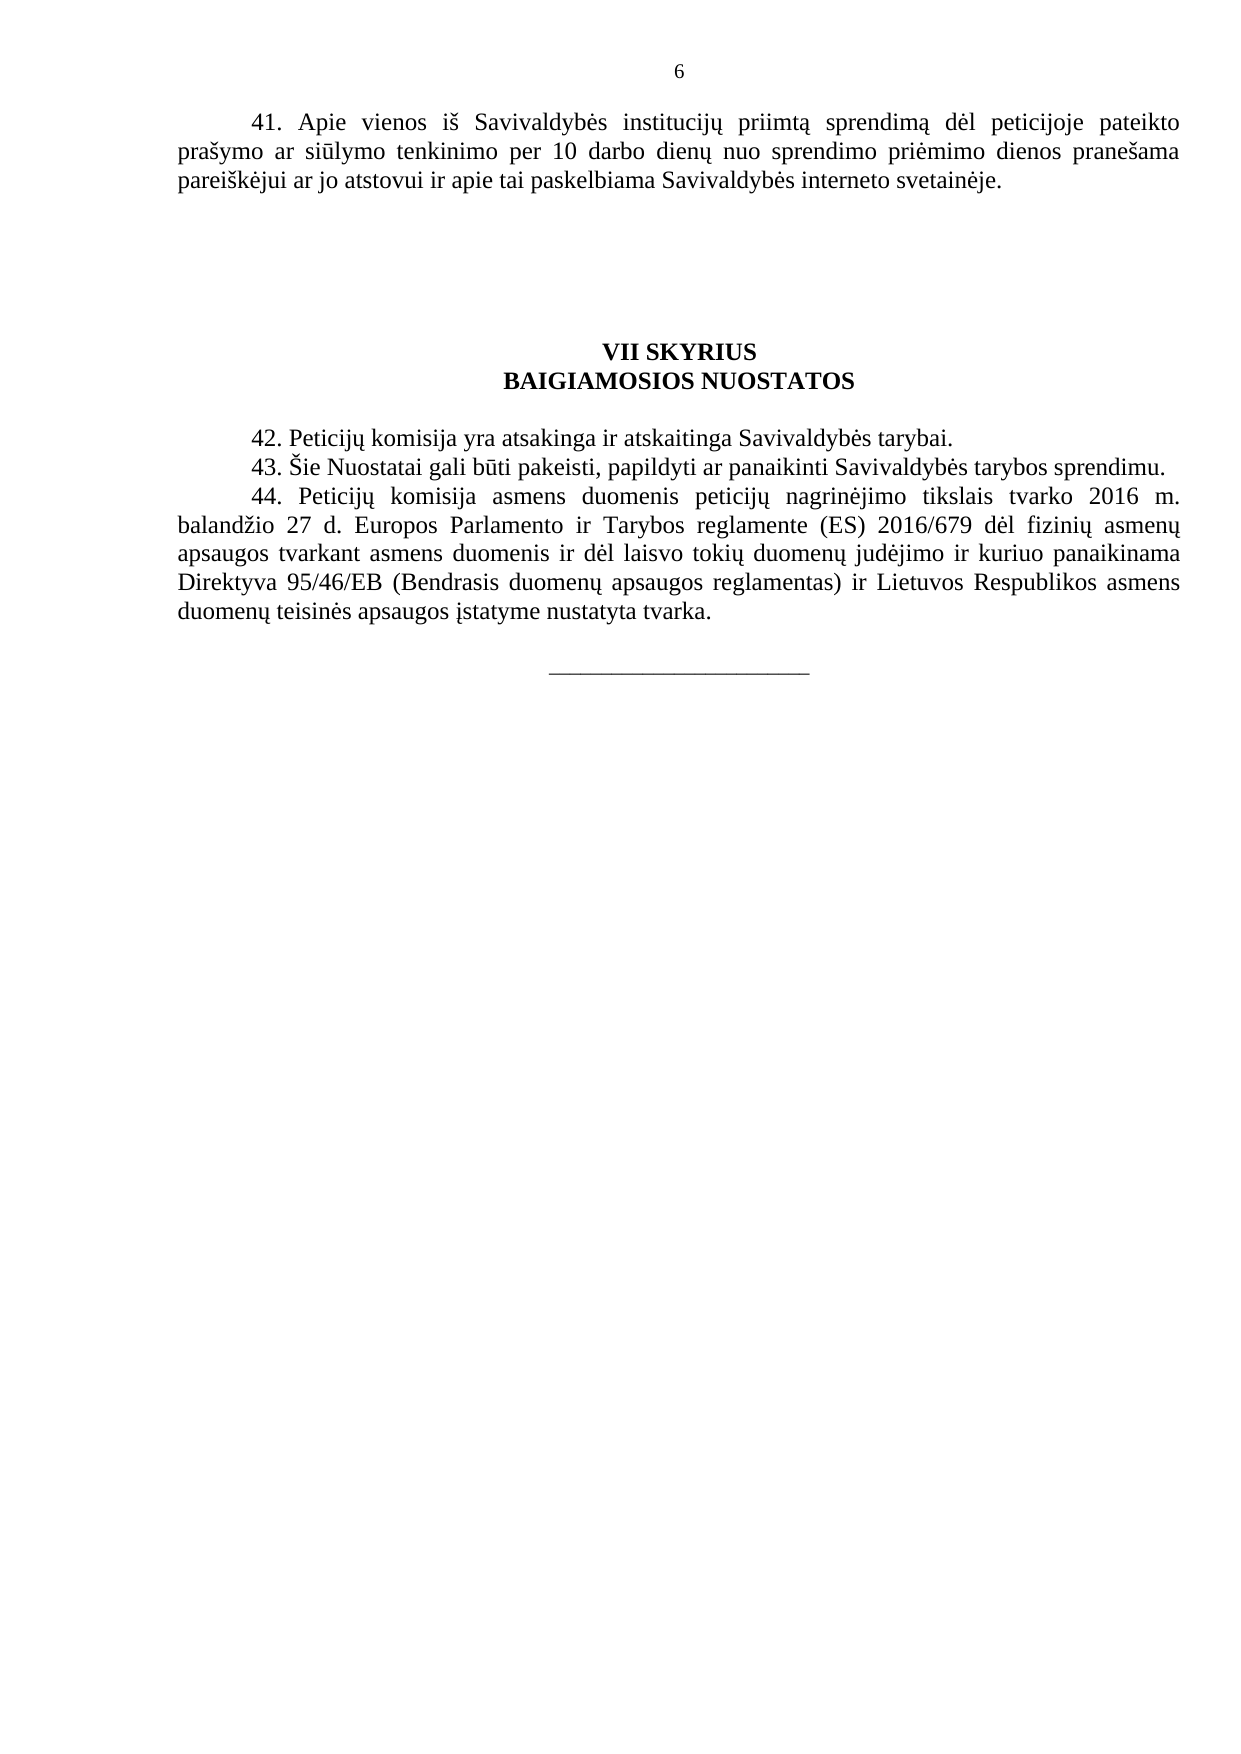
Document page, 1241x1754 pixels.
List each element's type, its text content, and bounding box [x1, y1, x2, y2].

text VII SKYRIUS [177, 337, 1181, 366]
text BAIGIAMOSIOS NUOSTATOS [177, 366, 1181, 395]
text 44. Peticijų komisija asmens duomenis peticijų nagrinėjimo tikslais tvarko 2016 m. balandžio 27 d. Europos Parlamento ir Tarybos reglamente (ES) 2016/679 dėl fizinių asmenų apsaugos tvarkant asmens duomenis ir dėl laisvo tokių duomenų judėjimo ir kuriuo panaikinama Direktyva 95/46/EB (Bendrasis duomenų apsaugos reglamentas) ir Lietuvos Respublikos asmens duomenų teisinės apsaugos įstatyme nustatyta tvarka. [177, 481, 1181, 625]
text 41. Apie vienos iš Savivaldybės institucijų priimtą sprendimą dėl peticijoje pateikto prašymo ar siūlymo tenkinimo per 10 darbo dienų nuo sprendimo priėmimo dienos pranešama pareiškėjui ar jo atstovui ir apie tai paskelbiama Savivaldybės interneto svetainėje. [177, 107, 1181, 193]
text _________________________ [177, 653, 1181, 677]
text 43. Šie Nuostatai gali būti pakeisti, papildyti ar panaikinti Savivaldybės tarybos sprendimu. [177, 452, 1181, 481]
text 42. Peticijų komisija yra atsakinga ir atskaitinga Savivaldybės tarybai. [177, 423, 1181, 452]
